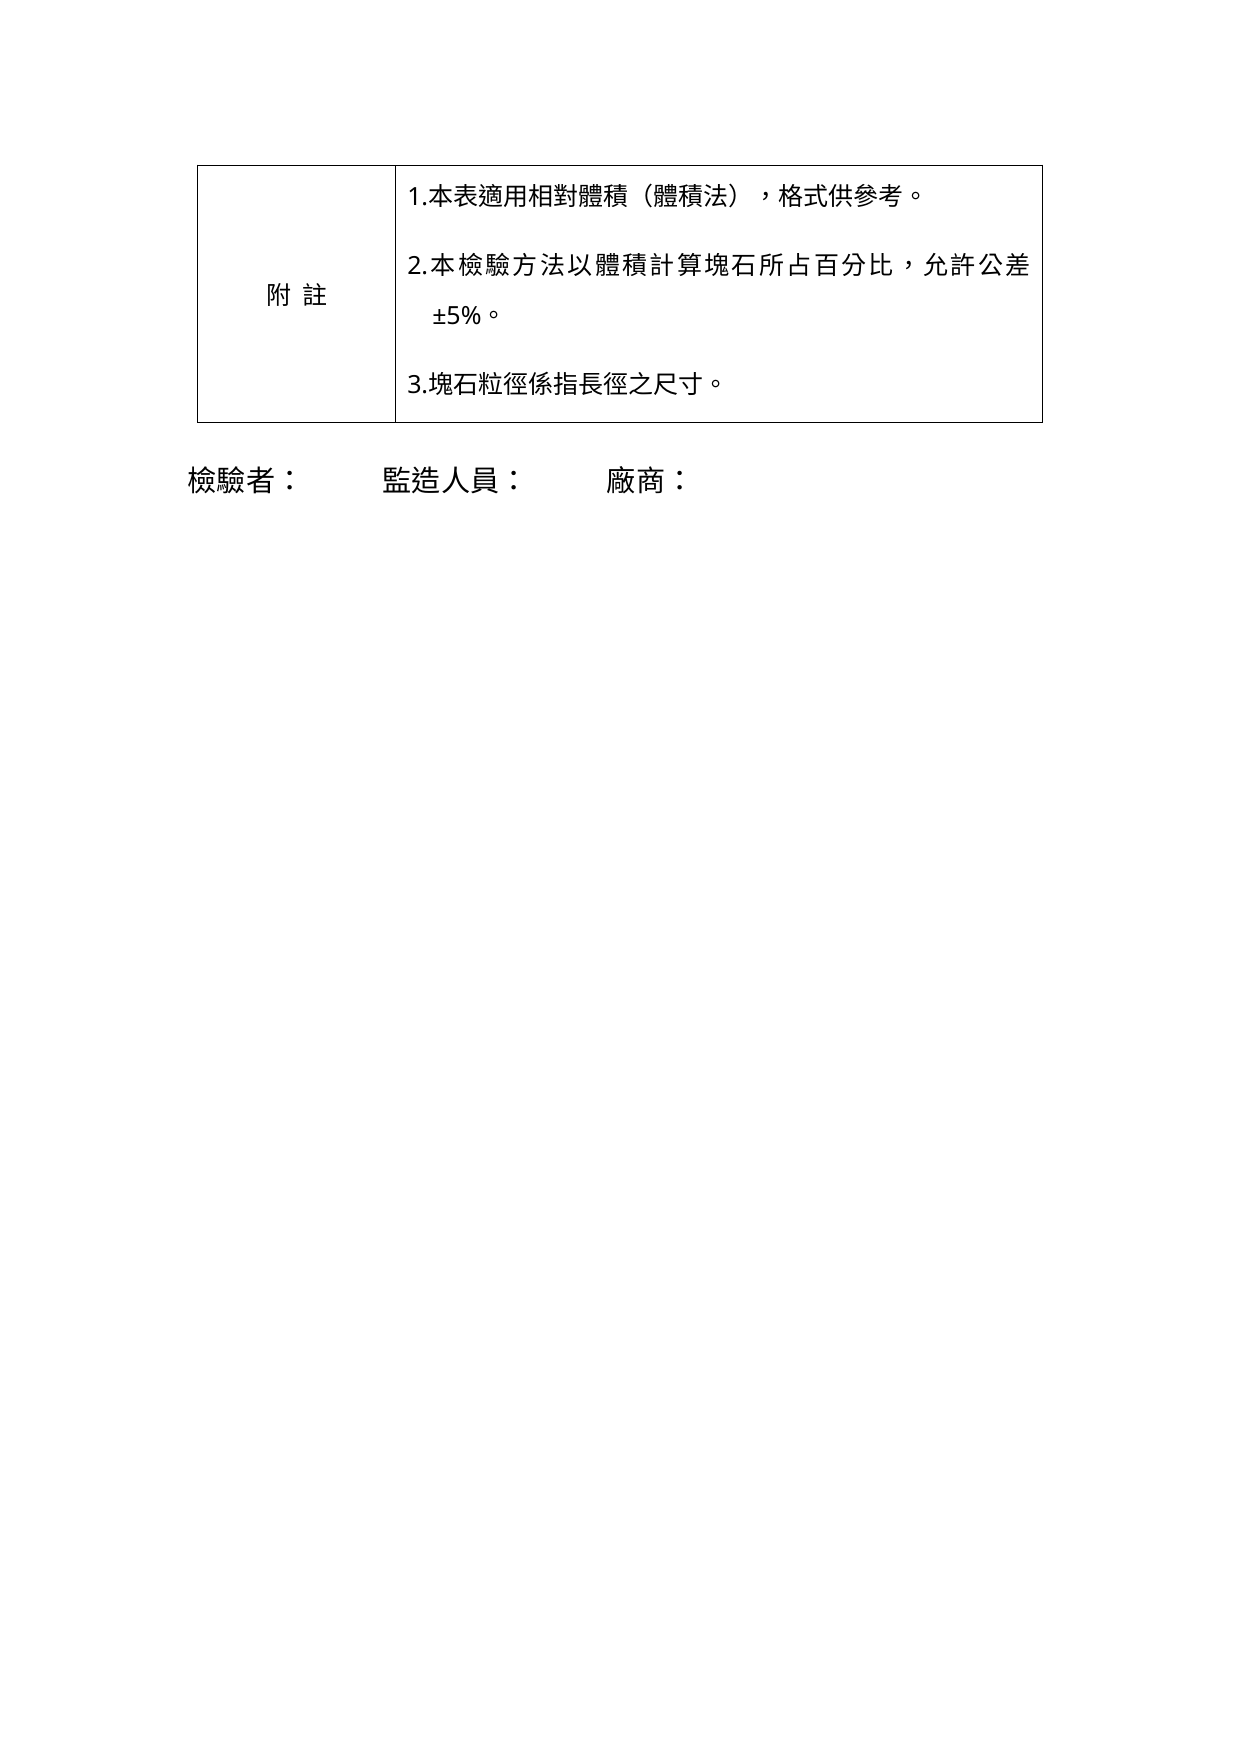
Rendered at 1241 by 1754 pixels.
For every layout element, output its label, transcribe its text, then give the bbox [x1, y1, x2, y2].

table_cell 附 註 [198, 166, 395, 422]
text 檢驗者： 監造人員： 廠商： [187, 442, 1053, 517]
table_cell 1.本表適用相對體積（體積法），格式供參考。 2.本檢驗方法以體積計算塊石所占百分比，允許公差±5%。 3.塊石粒徑係指長徑之尺寸。 [396, 166, 1042, 422]
